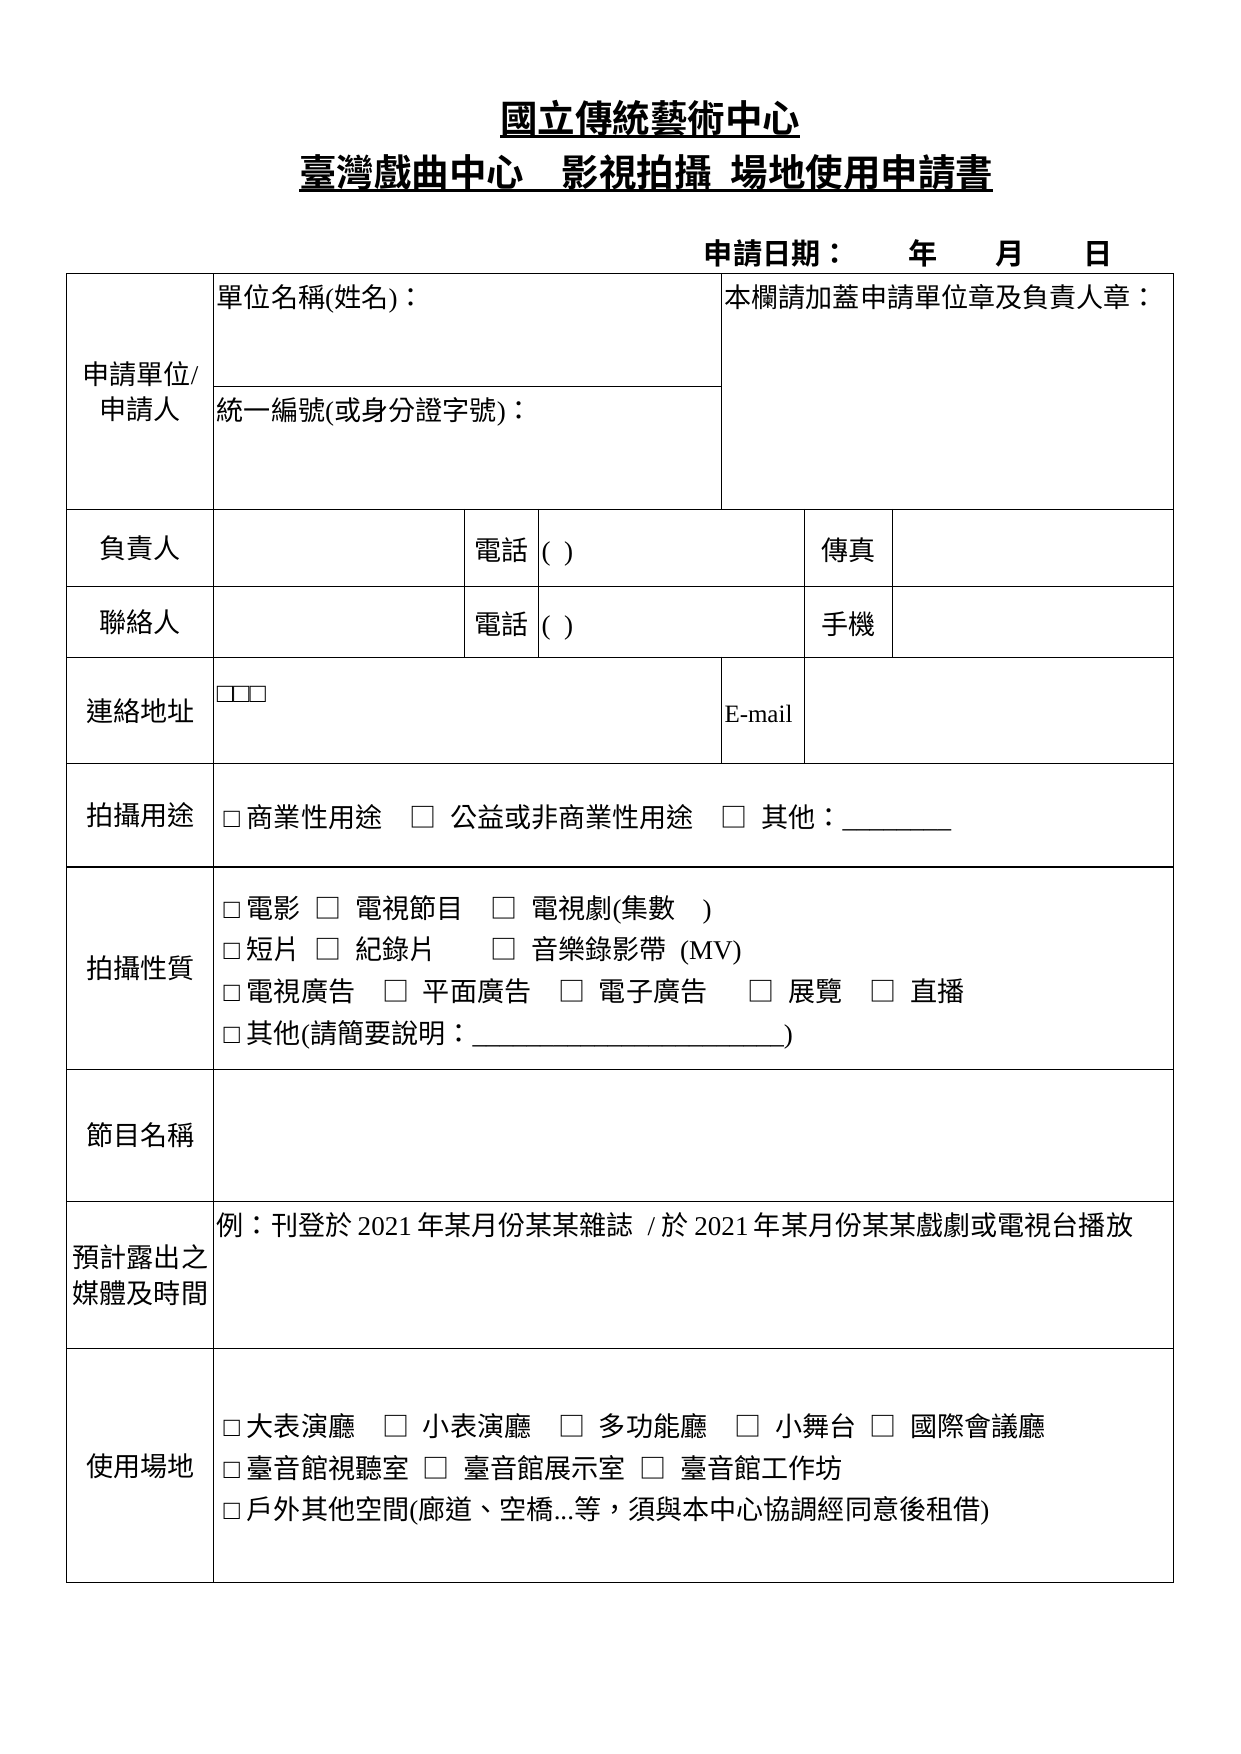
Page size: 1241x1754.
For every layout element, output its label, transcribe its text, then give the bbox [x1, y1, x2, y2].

table_cell [214, 510, 464, 586]
table_cell 拍攝用途 [67, 764, 213, 866]
table_cell □ 商業性用途 □ 公益或非商業性用途 □ 其他：________ [214, 764, 1173, 866]
text 國立傳統藝術中心 [177, 89, 1122, 143]
table_cell 使用場地 [67, 1349, 213, 1582]
table_cell 例：刊登於2021年某月份某某雜誌 / 於2021年某月份某某戲劇或電視台播放 [214, 1202, 1173, 1348]
table_cell ( ) [539, 587, 804, 657]
table_cell 聯絡人 [67, 587, 213, 657]
table_cell E-mail [722, 658, 804, 763]
table_cell [893, 510, 1173, 586]
table_cell □ 電影 □ 電視節目 □ 電視劇(集數 ) □ 短片 □ 紀錄片 □ 音樂錄影帶 (MV) □ 電視廣告 □ 平面廣告 □ 電子廣告 □ 展覽 □ 直播 □ 其他(請簡要說明：_______________________) [214, 868, 1173, 1069]
table_header 申請單位/申請人 [67, 274, 213, 509]
table_cell □ 大表演廳 □ 小表演廳 □ 多功能廳 □ 小舞台 □ 國際會議廳 □ 臺音館視聽室 □ 臺音館展示室 □ 臺音館工作坊 □ 戶外其他空間(廊道、空橋...等，須與本中心協調經同意後租借) [214, 1349, 1173, 1582]
table_cell 連絡地址 [67, 658, 213, 763]
subtitle 臺灣戲曲中心 影視拍攝 場地使用申請書 [170, 143, 1122, 197]
table_cell 統一編號(或身分證字號)： [214, 387, 721, 509]
table_cell [805, 658, 1173, 763]
table_cell 負責人 [67, 510, 213, 586]
text 申請日期： 年 月 日 [118, 231, 1112, 273]
table_cell 預計露出之媒體及時間 [67, 1202, 213, 1348]
table_cell ( ) [539, 510, 804, 586]
table_cell □□□ [214, 658, 721, 763]
table_cell [214, 1070, 1173, 1201]
table_cell 拍攝性質 [67, 868, 213, 1069]
table_cell [214, 587, 464, 657]
table_header 本欄請加蓋申請單位章及負責人章： [722, 274, 1173, 509]
table_cell 電話 [465, 510, 538, 586]
table_header 單位名稱(姓名)： [214, 274, 721, 386]
table_cell 傳真 [805, 510, 892, 586]
table_cell 手機 [805, 587, 892, 657]
table_cell 電話 [465, 587, 538, 657]
table_cell 節目名稱 [67, 1070, 213, 1201]
table_cell [893, 587, 1173, 657]
